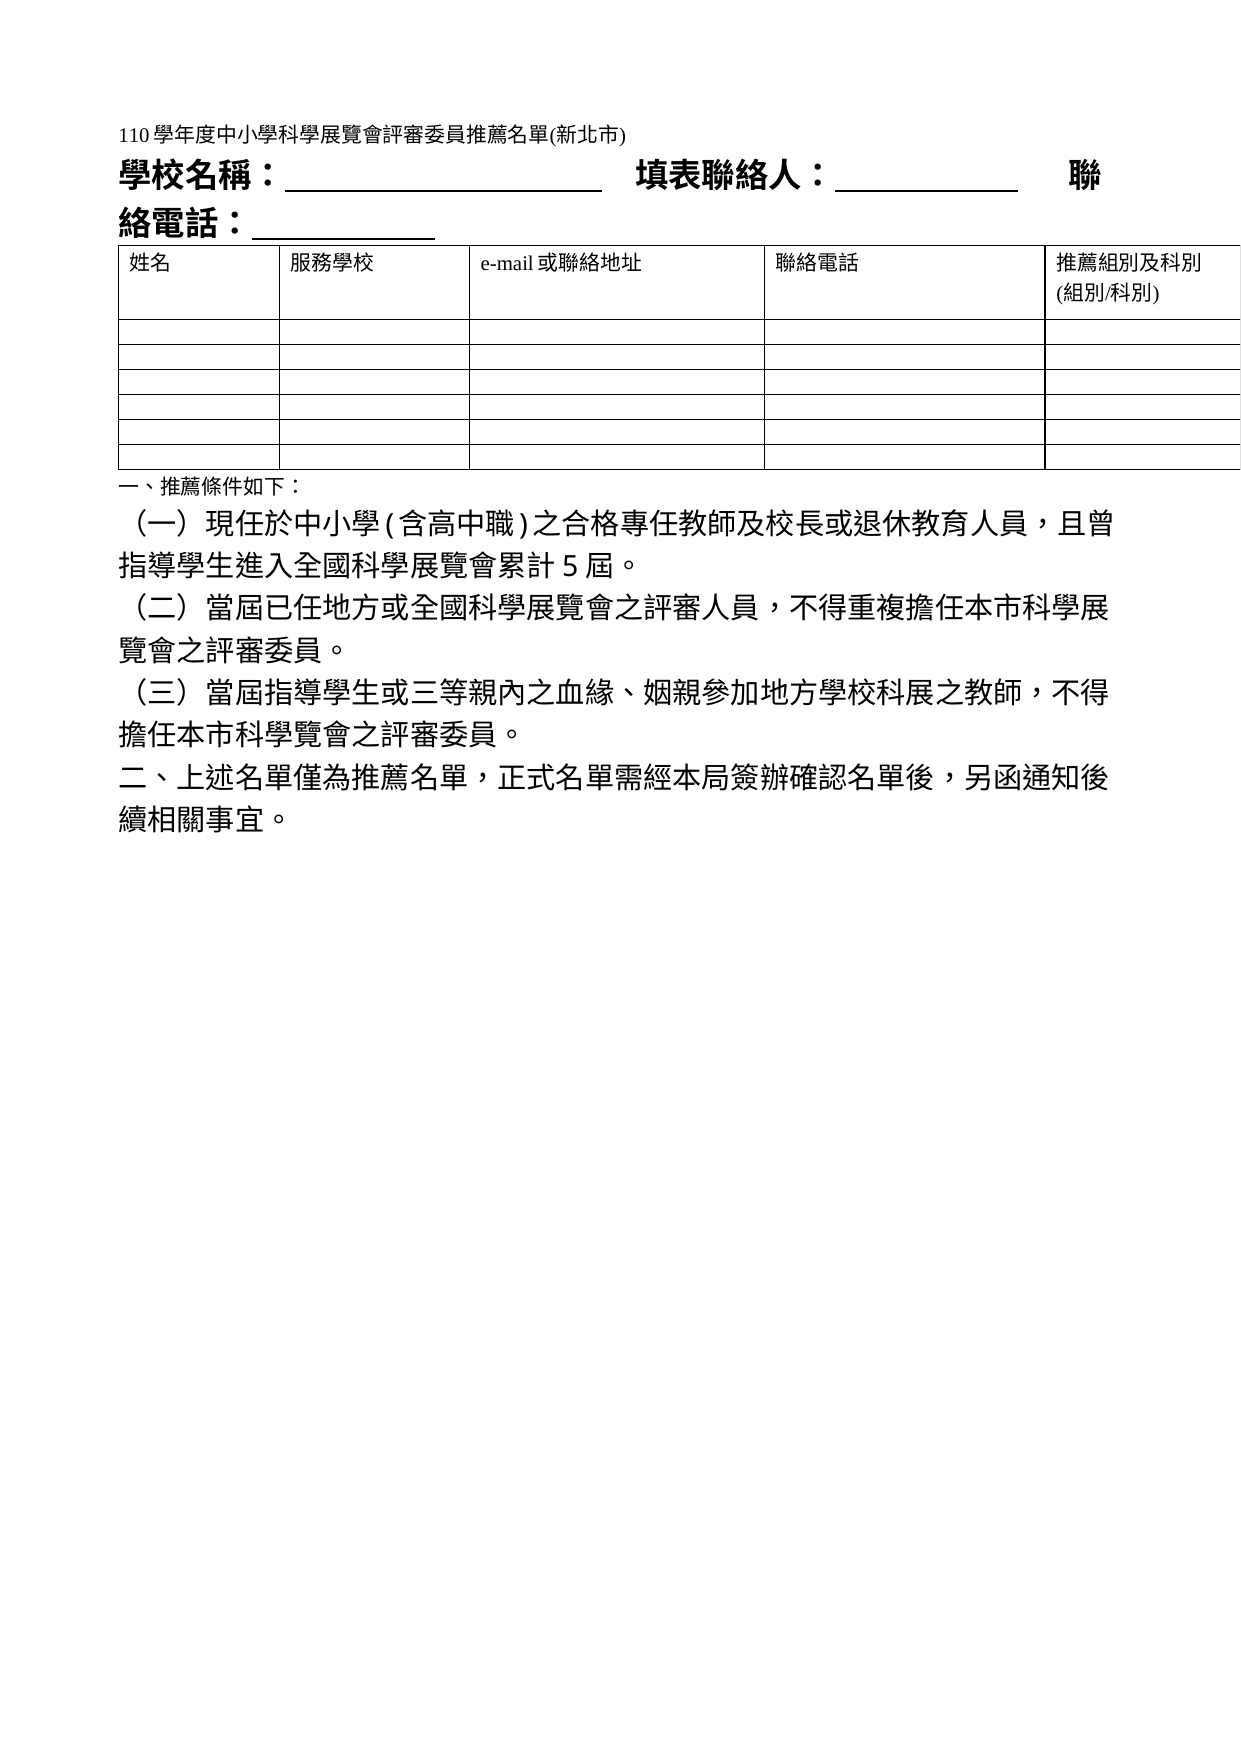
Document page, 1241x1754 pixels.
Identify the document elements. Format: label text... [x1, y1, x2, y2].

table_cell [119, 395, 279, 419]
table_header 聯絡電話 [765, 246, 1044, 318]
table_cell [765, 320, 1044, 343]
table_cell [470, 420, 764, 444]
table_cell [765, 420, 1044, 444]
table_cell [280, 420, 469, 444]
text （二）當屆已任地方或全國科學展覽會之評審人員，不得重複擔任本市科學展覽會之評審委員。 [118, 585, 1122, 670]
text 學校名稱： 填表聯絡人： 聯絡電話： [118, 148, 1122, 245]
table_cell [119, 445, 279, 469]
table_cell [280, 395, 469, 419]
table_cell [119, 370, 279, 394]
table_cell [280, 320, 469, 343]
table_cell [119, 420, 279, 444]
table_cell [119, 345, 279, 369]
table_cell [1046, 345, 1240, 369]
table_cell [765, 445, 1044, 469]
table_cell [470, 370, 764, 394]
table_header 姓名 [119, 246, 279, 318]
text （一）現任於中小學(含高中職)之合格專任教師及校長或退休教育人員，且曾指導學生進入全國科學展覽會累計5屆。 [118, 500, 1122, 585]
text 110學年度中小學科學展覽會評審委員推薦名單(新北市) [118, 118, 1122, 148]
table_cell [280, 445, 469, 469]
table_cell [470, 445, 764, 469]
text （三）當屆指導學生或三等親內之血緣、姻親參加地方學校科展之教師，不得擔任本市科學覽會之評審委員。 [118, 670, 1122, 754]
table_cell [280, 345, 469, 369]
table_header 推薦組別及科別 (組別/科別) [1046, 246, 1240, 318]
table_cell [470, 345, 764, 369]
table_header 服務學校 [280, 246, 469, 318]
text 一、推薦條件如下： [118, 470, 1122, 500]
table_cell [765, 345, 1044, 369]
table_cell [1046, 320, 1240, 343]
table_cell [765, 370, 1044, 394]
table_header e-mail或聯絡地址 [470, 246, 764, 318]
table_cell [1046, 445, 1240, 469]
table_cell [470, 395, 764, 419]
table_cell [470, 320, 764, 343]
table_cell [119, 320, 279, 343]
table_cell [1046, 395, 1240, 419]
table_cell [1046, 420, 1240, 444]
table_cell [1046, 370, 1240, 394]
table_cell [280, 370, 469, 394]
table_cell [765, 395, 1044, 419]
text 二、上述名單僅為推薦名單，正式名單需經本局簽辦確認名單後，另函通知後續相關事宜。 [118, 754, 1122, 839]
